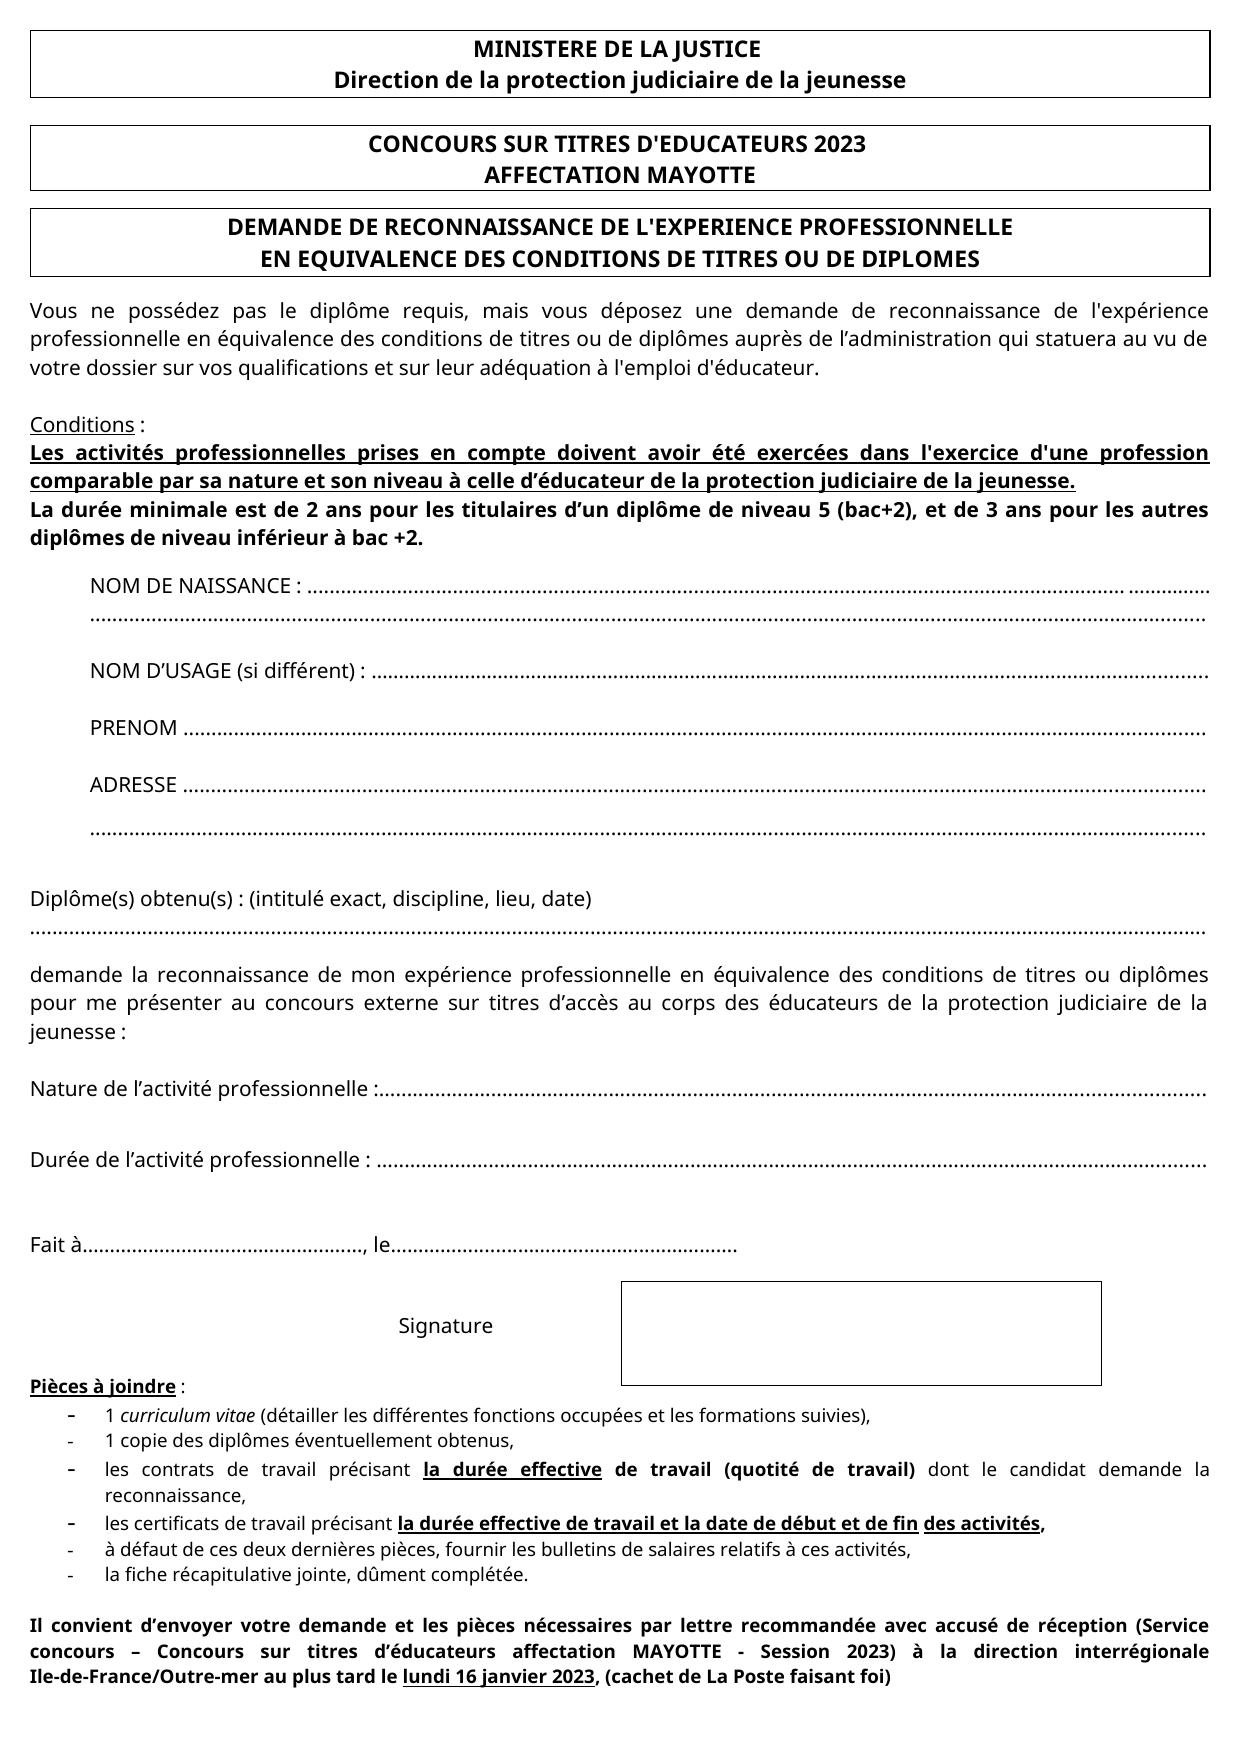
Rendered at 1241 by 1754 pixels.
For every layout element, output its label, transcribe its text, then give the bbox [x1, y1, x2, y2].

list les contrats de travail précisant la durée effective de travail (quotité de travail) dont le candidat demande la reconnaissance, [67, 1453, 1211, 1507]
text Diplôme(s) obtenu(s) : (intitulé exact, discipline, lieu, date) [29, 884, 1211, 912]
text Pièces à joindre : [29, 1373, 1211, 1399]
subtitle ADRESSE [89, 770, 1211, 841]
list à défaut de ces deux dernières pièces, fournir les bulletins de salaires relatifs à ces activités, [67, 1536, 1211, 1562]
text Nature de l’activité professionnelle : [29, 1074, 1210, 1102]
subtitle EN EQUIVALENCE DES CONDITIONS DE TITRES OU DE DIPLOMES [31, 239, 1209, 276]
text Durée de l’activité professionnelle : [29, 1145, 1211, 1173]
text Signature [324, 1311, 621, 1339]
text [1102, 1311, 1211, 1339]
text AFFECTATION MAYOTTE [31, 156, 1209, 190]
list la fiche récapitulative jointe, dûment complétée. [67, 1562, 1211, 1587]
text DEMANDE DE RECONNAISSANCE DE L'EXPERIENCE PROFESSIONNELLE [31, 209, 1209, 239]
text Les activités professionnelles prises en compte doivent avoir été exercées dans l'exercice d'une profession comparable par sa nature et son niveau à celle d’éducateur de la protection judiciaire de la jeunesse. [29, 438, 1211, 495]
subtitle NOM D’USAGE (si différent) : ……………………………………………………………………………….. [89, 656, 1211, 685]
text MINISTERE DE LA JUSTICE [31, 31, 1209, 61]
subtitle PRENOM [89, 713, 1211, 742]
list les certificats de travail précisant la durée effective de travail et la date de début et de fin des activités, [67, 1507, 1211, 1536]
text Vous ne possédez pas le diplôme requis, mais vous déposez une demande de reconnaissance de l'expérience professionnelle en équivalence des conditions de titres ou de diplômes auprès de l’administration qui statuera au vu de votre dossier sur vos qualifications et sur leur adéquation à l'emploi d'éducateur. [29, 296, 1210, 381]
text demande la reconnaissance de mon expérience professionnelle en équivalence des conditions de titres ou diplômes pour me présenter au concours externe sur titres d’accès au corps des éducateurs de la protection judiciaire de la jeunesse : [29, 960, 1210, 1045]
text La durée minimale est de 2 ans pour les titulaires d’un diplôme de niveau 5 (bac+2), et de 3 ans pour les autres diplômes de niveau inférieur à bac +2. [29, 495, 1211, 552]
text Il convient d’envoyer votre demande et les pièces nécessaires par lettre recommandée avec accusé de réception (Service concours – Concours sur titres d’éducateurs affectation MAYOTTE - Session 2023) à la direction interrégionale Ile-de-France/Outre-mer au plus tard le lundi 16 janvier 2023, (cachet de La Poste faisant foi) [29, 1613, 1211, 1689]
text Fait à……………………………………...……, le…………...........…………………...……………. [29, 1230, 1210, 1258]
text Conditions : [29, 410, 1211, 438]
text CONCOURS SUR TITRES D'EDUCATEURS 2023 [31, 126, 1209, 156]
list 1 copie des diplômes éventuellement obtenus, [67, 1428, 1211, 1453]
list 1 curriculum vitae (détailler les différentes fonctions occupées et les formations suivies), [67, 1399, 1211, 1428]
text Direction de la protection judiciaire de la jeunesse [31, 61, 1209, 97]
text NOM DE NAISSANCE : …………… [89, 571, 1211, 628]
